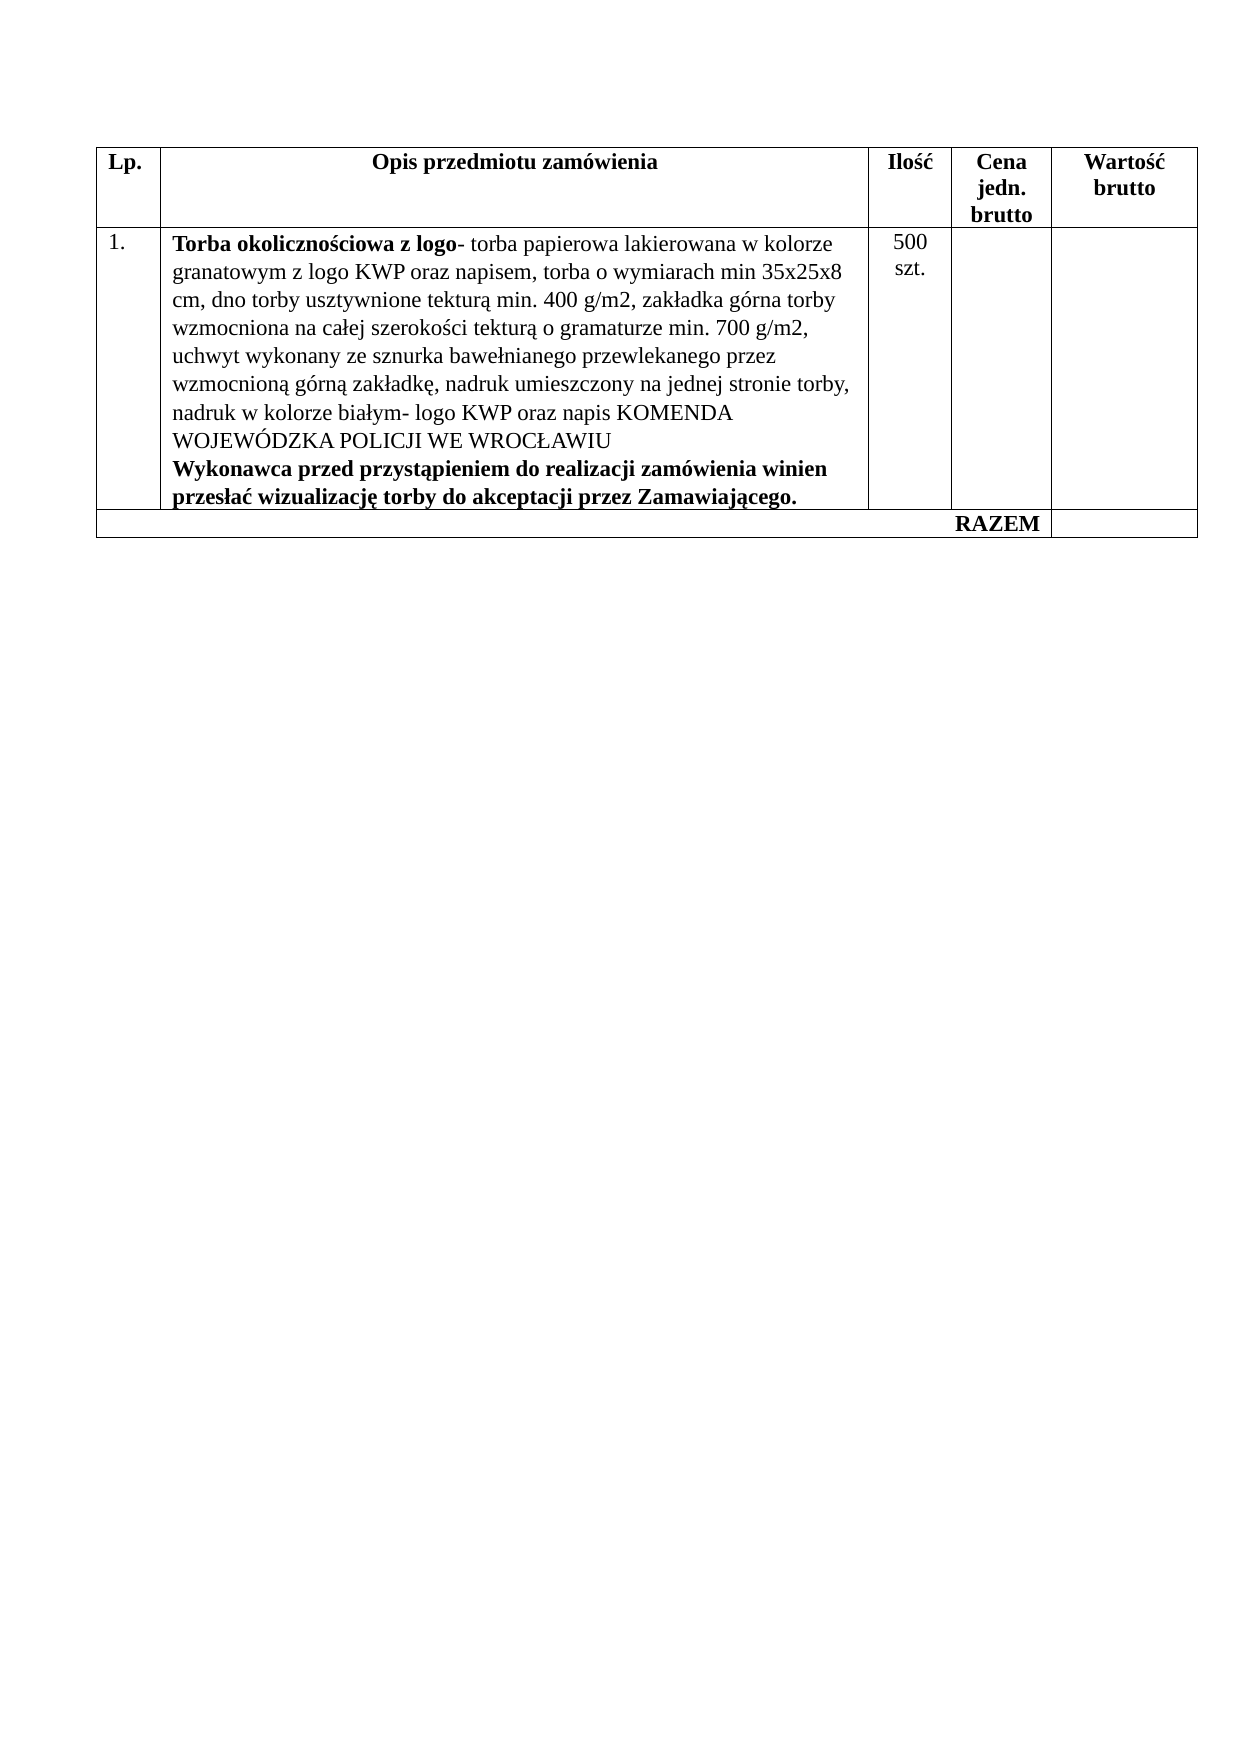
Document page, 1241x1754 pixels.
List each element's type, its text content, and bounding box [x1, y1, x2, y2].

table_cell [1052, 510, 1197, 537]
table_cell RAZEM [97, 510, 1051, 537]
table_header Opis przedmiotu zamówienia [161, 148, 868, 227]
table_header Wartość brutto [1052, 148, 1197, 227]
table_header Lp. [97, 148, 160, 227]
table_cell [952, 228, 1051, 509]
table_header Cena jedn. brutto [952, 148, 1051, 227]
table_cell Torba okolicznościowa z logo- torba papierowa lakierowana w kolorze granatowym z logo KWP oraz napisem, torba o wymiarach min 35x25x8 cm, dno torby usztywnione tekturą min. 400 g/m2, zakładka górna torby wzmocniona na całej szerokości tekturą o gramaturze min. 700 g/m2, uchwyt wykonany ze sznurka bawełnianego przewlekanego przez wzmocnioną górną zakładkę, nadruk umieszczony na jednej stronie torby, nadruk w kolorze białym- logo KWP oraz napis KOMENDA WOJEWÓDZKA POLICJI WE WROCŁAWIU Wykonawca przed przystąpieniem do realizacji zamówienia winien przesłać wizualizację torby do akceptacji przez Zamawiającego. [161, 228, 868, 509]
table_cell [1052, 228, 1197, 509]
table_header Ilość [869, 148, 951, 227]
table_cell 500 szt. [869, 228, 951, 509]
table_cell 1. [97, 228, 160, 509]
